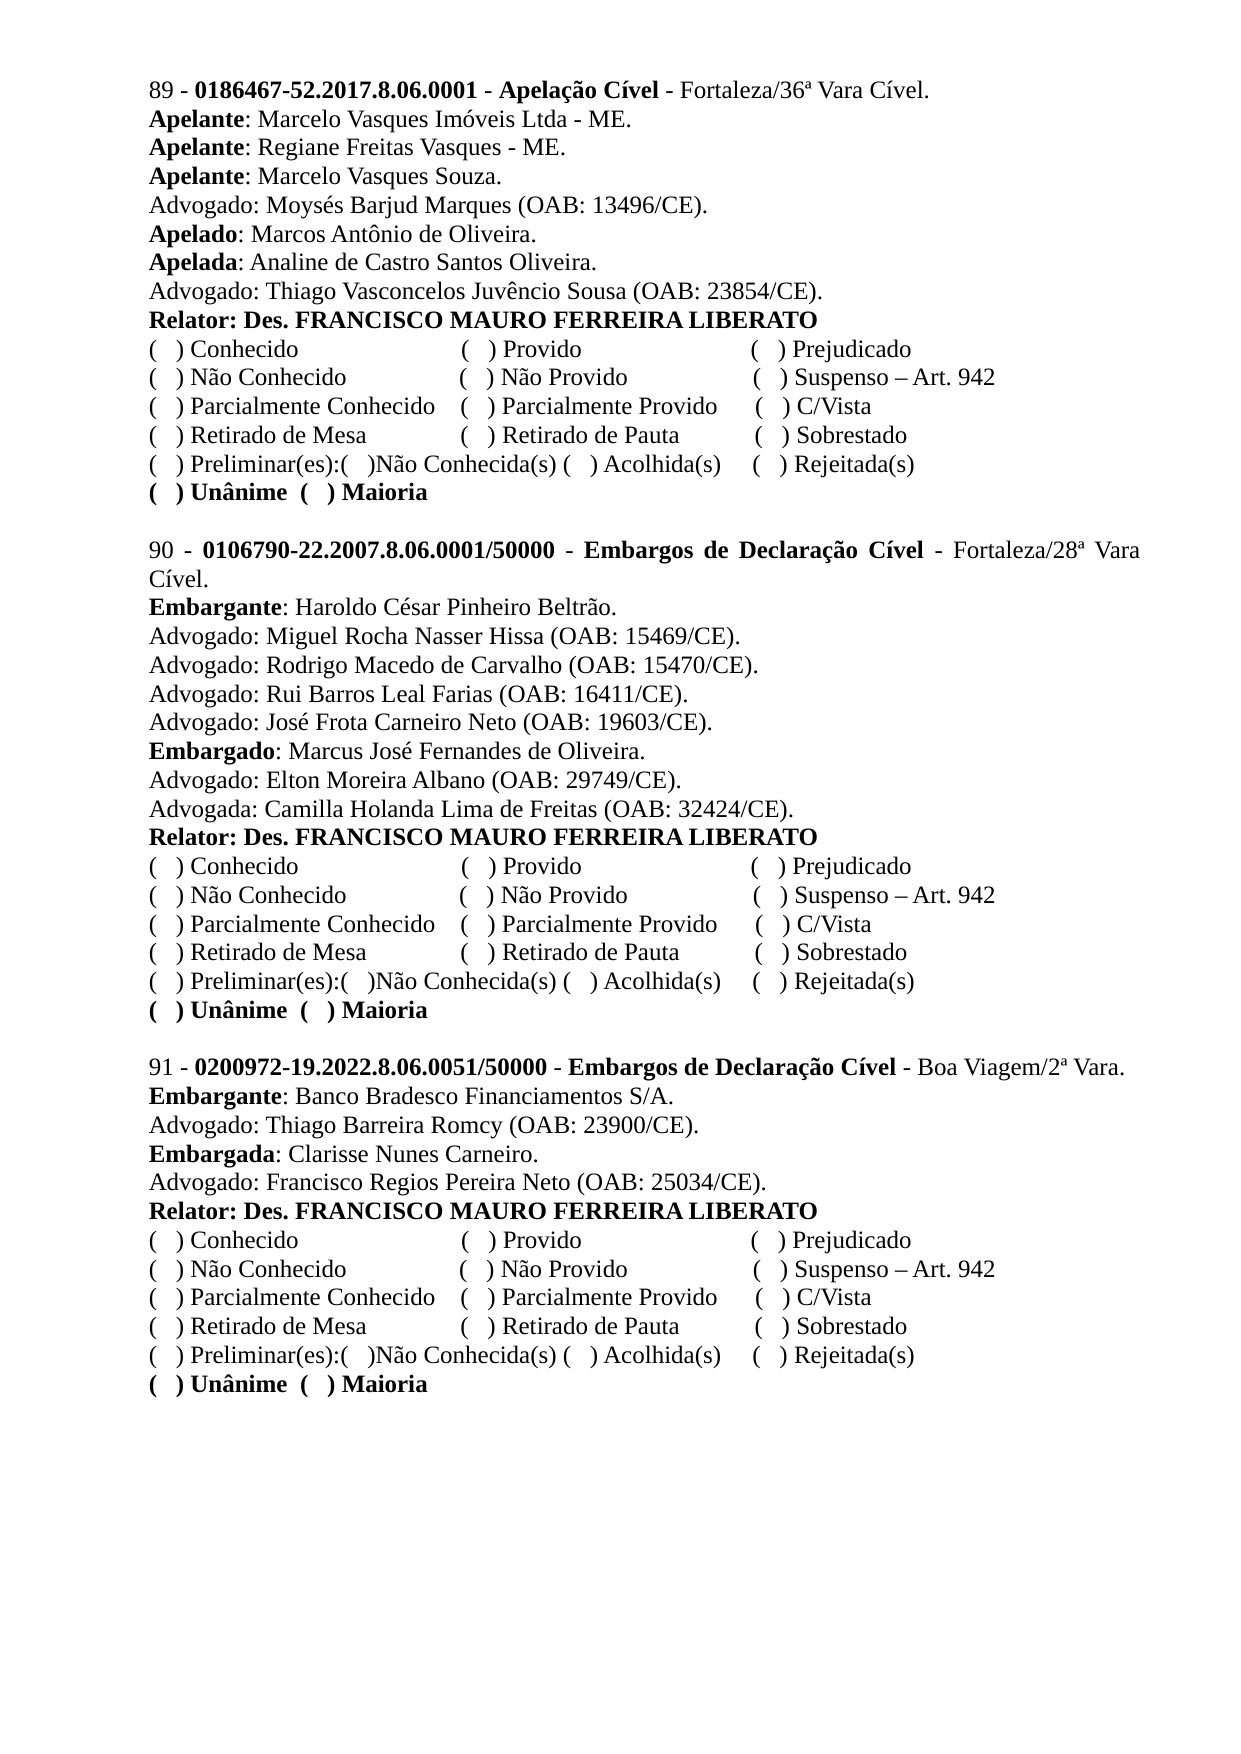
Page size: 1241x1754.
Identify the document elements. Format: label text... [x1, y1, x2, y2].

text ( ) Parcialmente Conhecido ( ) Parcialmente Provido ( ) C/Vista [148, 1282, 1158, 1311]
text Relator: Des. FRANCISCO MAURO FERREIRA LIBERATO [148, 822, 1141, 851]
text ( ) Parcialmente Conhecido ( ) Parcialmente Provido ( ) C/Vista [148, 909, 1158, 937]
text Advogado: Miguel Rocha Nasser Hissa (OAB: 15469/CE). [148, 621, 1141, 650]
text ( ) Não Conhecido ( ) Não Provido ( ) Suspenso – Art. 942 [148, 1254, 1158, 1282]
text Apelante: Regiane Freitas Vasques - ME. [148, 132, 1141, 161]
text ( ) Conhecido ( ) Provido ( ) Prejudicado [148, 851, 1141, 880]
text ( ) Preliminar(es):( )Não Conhecida(s) ( ) Acolhida(s) ( ) Rejeitada(s) [148, 1340, 1158, 1369]
text 89 - 0186467-52.2017.8.06.0001 - Apelação Cível - Fortaleza/36ª Vara Cível. [148, 75, 1141, 104]
text Embargante: Banco Bradesco Financiamentos S/A. [148, 1081, 1141, 1110]
text Apelado: Marcos Antônio de Oliveira. [148, 219, 1141, 247]
text ( ) Parcialmente Conhecido ( ) Parcialmente Provido ( ) C/Vista [148, 391, 1158, 420]
text Embargado: Marcus José Fernandes de Oliveira. [148, 736, 1141, 765]
text Apelada: Analine de Castro Santos Oliveira. [148, 247, 1141, 276]
text Advogado: José Frota Carneiro Neto (OAB: 19603/CE). [148, 707, 1141, 736]
text ( ) Unânime ( ) Maioria [148, 995, 1158, 1024]
text ( ) Retirado de Mesa ( ) Retirado de Pauta ( ) Sobrestado [148, 420, 1158, 449]
text ( ) Unânime ( ) Maioria [148, 1369, 1158, 1397]
text ( ) Retirado de Mesa ( ) Retirado de Pauta ( ) Sobrestado [148, 1311, 1158, 1340]
text 91 - 0200972-19.2022.8.06.0051/50000 - Embargos de Declaração Cível - Boa Viagem/2ª Vara. [148, 1052, 1141, 1081]
text Relator: Des. FRANCISCO MAURO FERREIRA LIBERATO [148, 305, 1141, 334]
text Embargante: Haroldo César Pinheiro Beltrão. [148, 592, 1141, 621]
text Advogado: Thiago Vasconcelos Juvêncio Sousa (OAB: 23854/CE). [148, 276, 1141, 305]
text Advogado: Francisco Regios Pereira Neto (OAB: 25034/CE). [148, 1167, 1141, 1196]
text Advogado: Moysés Barjud Marques (OAB: 13496/CE). [148, 190, 1141, 219]
text ( ) Não Conhecido ( ) Não Provido ( ) Suspenso – Art. 942 [148, 362, 1158, 391]
text Apelante: Marcelo Vasques Imóveis Ltda - ME. [148, 104, 1141, 132]
text ( ) Conhecido ( ) Provido ( ) Prejudicado [148, 334, 1141, 362]
text 90 - 0106790-22.2007.8.06.0001/50000 - Embargos de Declaração Cível - Fortaleza/28ª Vara Cível. [148, 535, 1141, 592]
text Advogada: Camilla Holanda Lima de Freitas (OAB: 32424/CE). [148, 794, 1141, 822]
text ( ) Conhecido ( ) Provido ( ) Prejudicado [148, 1225, 1141, 1254]
text Embargada: Clarisse Nunes Carneiro. [148, 1139, 1141, 1167]
text Advogado: Rodrigo Macedo de Carvalho (OAB: 15470/CE). [148, 650, 1141, 679]
text Advogado: Thiago Barreira Romcy (OAB: 23900/CE). [148, 1110, 1141, 1139]
text ( ) Retirado de Mesa ( ) Retirado de Pauta ( ) Sobrestado [148, 937, 1158, 966]
text ( ) Preliminar(es):( )Não Conhecida(s) ( ) Acolhida(s) ( ) Rejeitada(s) [148, 449, 1158, 477]
text ( ) Não Conhecido ( ) Não Provido ( ) Suspenso – Art. 942 [148, 880, 1158, 909]
text ( ) Preliminar(es):( )Não Conhecida(s) ( ) Acolhida(s) ( ) Rejeitada(s) [148, 966, 1158, 995]
text Relator: Des. FRANCISCO MAURO FERREIRA LIBERATO [148, 1196, 1141, 1225]
text ( ) Unânime ( ) Maioria [148, 477, 1158, 506]
text Apelante: Marcelo Vasques Souza. [148, 161, 1141, 190]
text Advogado: Rui Barros Leal Farias (OAB: 16411/CE). [148, 679, 1141, 707]
text Advogado: Elton Moreira Albano (OAB: 29749/CE). [148, 765, 1141, 794]
